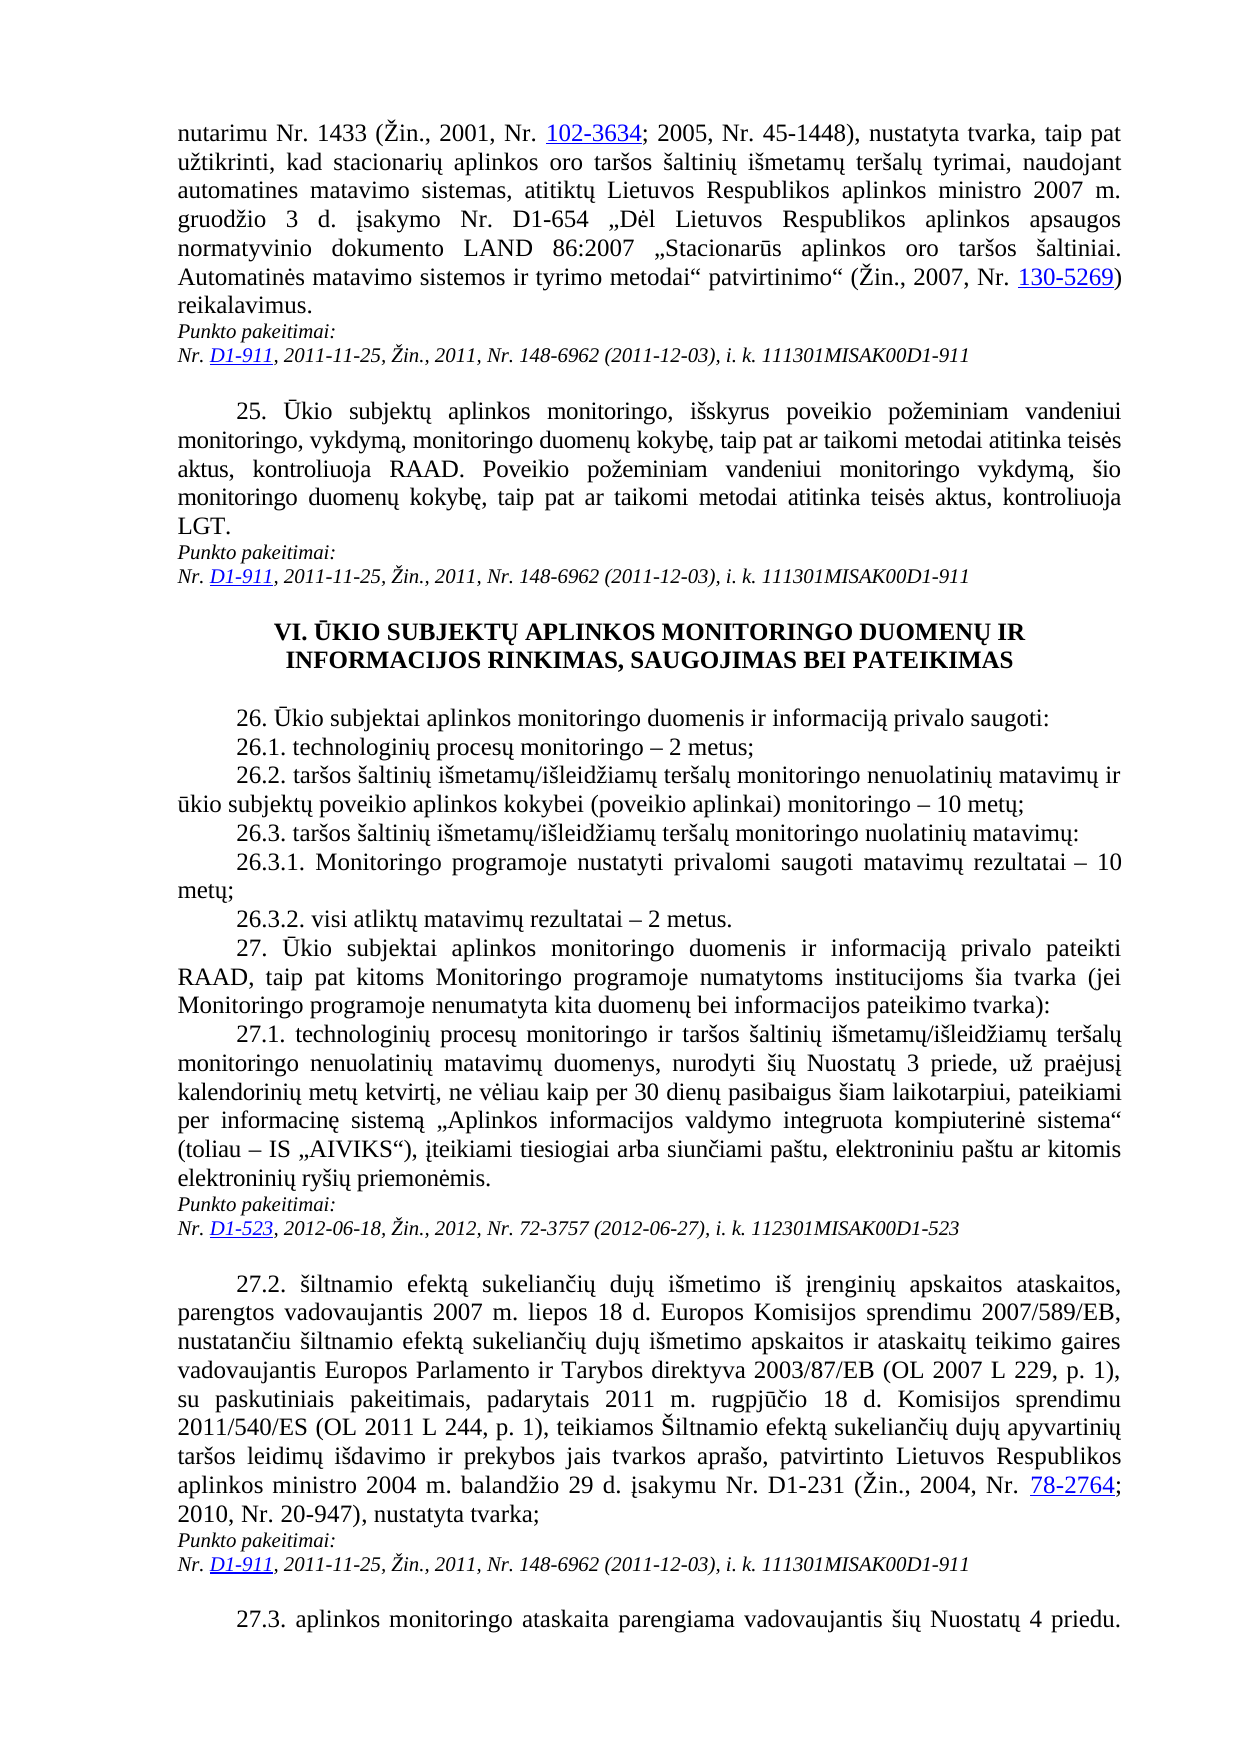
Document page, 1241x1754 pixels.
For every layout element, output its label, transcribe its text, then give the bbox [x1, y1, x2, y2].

text Punkto pakeitimai: [177, 1527, 1122, 1552]
text 26.3. taršos šaltinių išmetamų/išleidžiamų teršalų monitoringo nuolatinių matavimų: [177, 818, 1122, 847]
text 26.1. technologinių procesų monitoringo – 2 metus; [177, 732, 1122, 761]
text 27. Ūkio subjektai aplinkos monitoringo duomenis ir informaciją privalo pateikti RAAD, taip pat kitoms Monitoringo programoje numatytoms institucijoms šia tvarka (jei Monitoringo programoje nenumatyta kita duomenų bei informacijos pateikimo tvarka): [177, 933, 1122, 1019]
text Nr. D1-911, 2011-11-25, Žin., 2011, Nr. 148-6962 (2011-12-03), i. k. 111301MISAK00D1-911 [177, 1552, 1122, 1576]
text 26.2. taršos šaltinių išmetamų/išleidžiamų teršalų monitoringo nenuolatinių matavimų ir ūkio subjektų poveikio aplinkos kokybei (poveikio aplinkai) monitoringo – 10 metų; [177, 761, 1122, 818]
text Punkto pakeitimai: [177, 319, 1122, 343]
text 26.3.1. Monitoringo programoje nustatyti privalomi saugoti matavimų rezultatai – 10 metų; [177, 847, 1122, 904]
text nutarimu Nr. 1433 (Žin., 2001, Nr. 102-3634; 2005, Nr. 45-1448), nustatyta tvarka, taip pat užtikrinti, kad stacionarių aplinkos oro taršos šaltinių išmetamų teršalų tyrimai, naudojant automatines matavimo sistemas, atitiktų Lietuvos Respublikos aplinkos ministro 2007 m. gruodžio 3 d. įsakymo Nr. D1-654 „Dėl Lietuvos Respublikos aplinkos apsaugos normatyvinio dokumento LAND 86:2007 „Stacionarūs aplinkos oro taršos šaltiniai. Automatinės matavimo sistemos ir tyrimo metodai“ patvirtinimo“ (Žin., 2007, Nr. 130-5269) reikalavimus. [177, 118, 1122, 319]
text Punkto pakeitimai: [177, 1192, 1122, 1216]
text Nr. D1-523, 2012-06-18, Žin., 2012, Nr. 72-3757 (2012-06-27), i. k. 112301MISAK00D1-523 [177, 1216, 1122, 1240]
text 27.2. šiltnamio efektą sukeliančių dujų išmetimo iš įrenginių apskaitos ataskaitos, parengtos vadovaujantis 2007 m. liepos 18 d. Europos Komisijos sprendimu 2007/589/EB, nustatančiu šiltnamio efektą sukeliančių dujų išmetimo apskaitos ir ataskaitų teikimo gaires vadovaujantis Europos Parlamento ir Tarybos direktyva 2003/87/EB (OL 2007 L 229, p. 1), su paskutiniais pakeitimais, padarytais 2011 m. rugpjūčio 18 d. Komisijos sprendimu 2011/540/ES (OL 2011 L 244, p. 1), teikiamos Šiltnamio efektą sukeliančių dujų apyvartinių taršos leidimų išdavimo ir prekybos jais tvarkos aprašo, patvirtinto Lietuvos Respublikos aplinkos ministro 2004 m. balandžio 29 d. įsakymu Nr. D1-231 (Žin., 2004, Nr. 78-2764; 2010, Nr. 20-947), nustatyta tvarka; [177, 1269, 1122, 1527]
text 27.3. aplinkos monitoringo ataskaita parengiama vadovaujantis šių Nuostatų 4 priedu. [177, 1604, 1122, 1633]
text vI. Ūkio subjektų aplinkos monitoringo duomenų IR INFORMACIJOS rinkimas, SAUGOJIMAS BEI Pateikimas [177, 617, 1122, 674]
text Nr. D1-911, 2011-11-25, Žin., 2011, Nr. 148-6962 (2011-12-03), i. k. 111301MISAK00D1-911 [177, 564, 1122, 588]
text Nr. D1-911, 2011-11-25, Žin., 2011, Nr. 148-6962 (2011-12-03), i. k. 111301MISAK00D1-911 [177, 343, 1122, 367]
text 27.1. technologinių procesų monitoringo ir taršos šaltinių išmetamų/išleidžiamų teršalų monitoringo nenuolatinių matavimų duomenys, nurodyti šių Nuostatų 3 priede, už praėjusį kalendorinių metų ketvirtį, ne vėliau kaip per 30 dienų pasibaigus šiam laikotarpiui, pateikiami per informacinę sistemą „Aplinkos informacijos valdymo integruota kompiuterinė sistema“ (toliau – IS „AIVIKS“), įteikiami tiesiogiai arba siunčiami paštu, elektroniniu paštu ar kitomis elektroninių ryšių priemonėmis. [177, 1019, 1122, 1192]
text 26. Ūkio subjektai aplinkos monitoringo duomenis ir informaciją privalo saugoti: [177, 703, 1122, 732]
text 25. Ūkio subjektų aplinkos monitoringo, išskyrus poveikio požeminiam vandeniui monitoringo, vykdymą, monitoringo duomenų kokybę, taip pat ar taikomi metodai atitinka teisės aktus, kontroliuoja RAAD. Poveikio požeminiam vandeniui monitoringo vykdymą, šio monitoringo duomenų kokybę, taip pat ar taikomi metodai atitinka teisės aktus, kontroliuoja LGT. [177, 396, 1122, 540]
text Punkto pakeitimai: [177, 540, 1122, 564]
text 26.3.2. visi atliktų matavimų rezultatai – 2 metus. [177, 904, 1122, 933]
